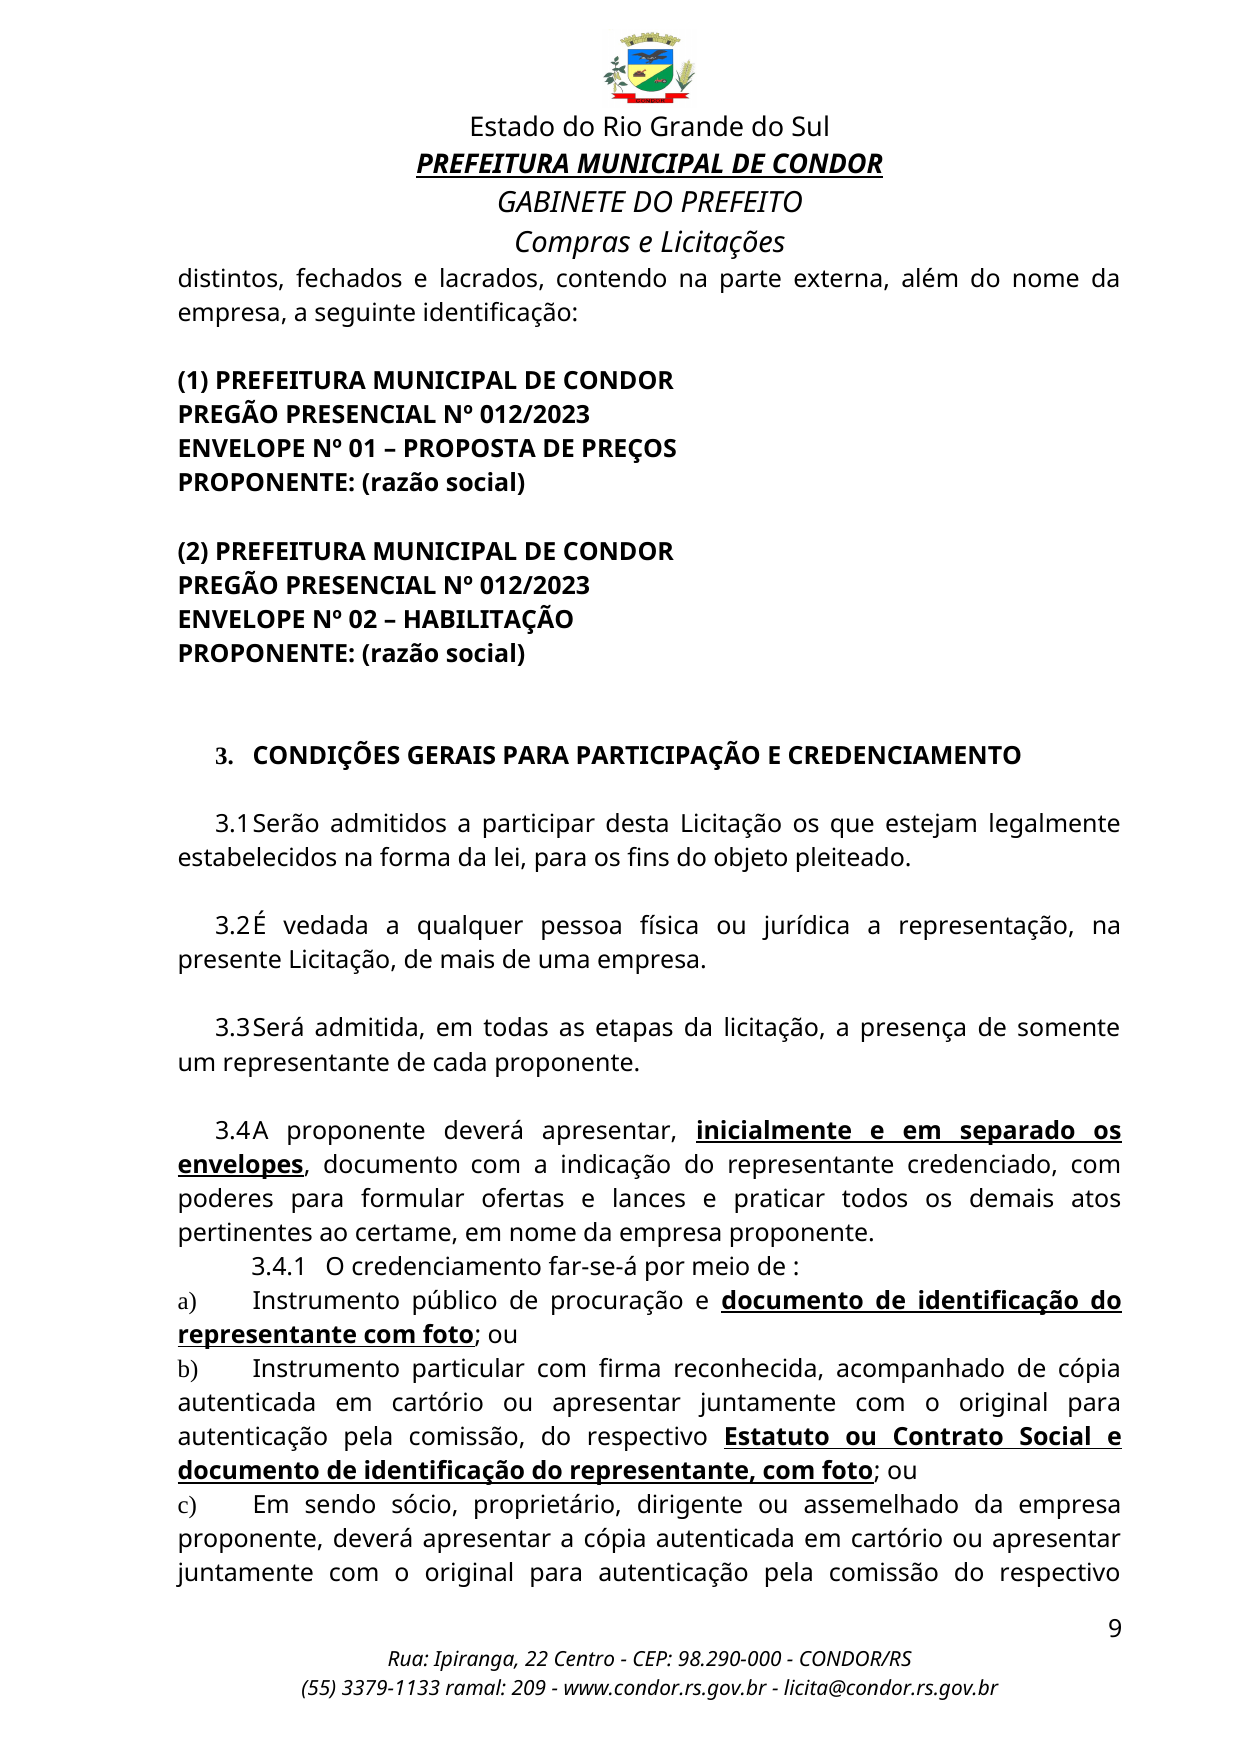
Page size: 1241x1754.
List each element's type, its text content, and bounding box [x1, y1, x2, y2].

text PREGÃO PRESENCIAL Nº 012/2023 [177, 567, 1122, 601]
list Em sendo sócio, proprietário, dirigente ou assemelhado da empresa proponente, deverá apresentar a cópia autenticada em cartório ou apresentar juntamente com o original para autenticação pela comissão do respectivo [177, 1487, 1122, 1589]
list Instrumento particular com firma reconhecida, acompanhado de cópia autenticada em cartório ou apresentar juntamente com o original para autenticação pela comissão, do respectivo Estatuto ou Contrato Social e documento de identificação do representante, com foto; ou [177, 1351, 1122, 1487]
list distintos, fechados e lacrados, contendo na parte externa, além do nome da empresa, a seguinte identificação: [177, 261, 1122, 329]
list A proponente deverá apresentar, inicialmente e em separado os envelopes, documento com a indicação do representante credenciado, com poderes para formular ofertas e lances e praticar todos os demais atos pertinentes ao certame, em nome da empresa proponente. [177, 1112, 1122, 1248]
text PREGÃO PRESENCIAL Nº 012/2023 [177, 397, 1122, 431]
text (1) PREFEITURA MUNICIPAL DE CONDOR [177, 363, 1122, 397]
text PROPONENTE: (razão social) [177, 635, 1122, 669]
list CONDIÇÕES GERAIS PARA PARTICIPAÇÃO E CREDENCIAMENTO [215, 738, 1122, 772]
list É vedada a qualquer pessoa física ou jurídica a representação, na presente Licitação, de mais de uma empresa. [177, 908, 1122, 976]
list Serão admitidos a participar desta Licitação os que estejam legalmente estabelecidos na forma da lei, para os fins do objeto pleiteado. [177, 806, 1122, 874]
text ENVELOPE Nº 01 – PROPOSTA DE PREÇOS [177, 431, 1122, 465]
text (2) PREFEITURA MUNICIPAL DE CONDOR [177, 533, 1122, 567]
picture [602, 29, 698, 108]
list Instrumento público de procuração e documento de identificação do representante com foto; ou [177, 1283, 1122, 1351]
list O credenciamento far-se-á por meio de : [177, 1248, 1122, 1283]
text ENVELOPE Nº 02 – HABILITAÇÃO [177, 601, 1122, 635]
list Será admitida, em todas as etapas da licitação, a presença de somente um representante de cada proponente. [177, 1010, 1122, 1078]
text PROPONENTE: (razão social) [177, 465, 1122, 499]
